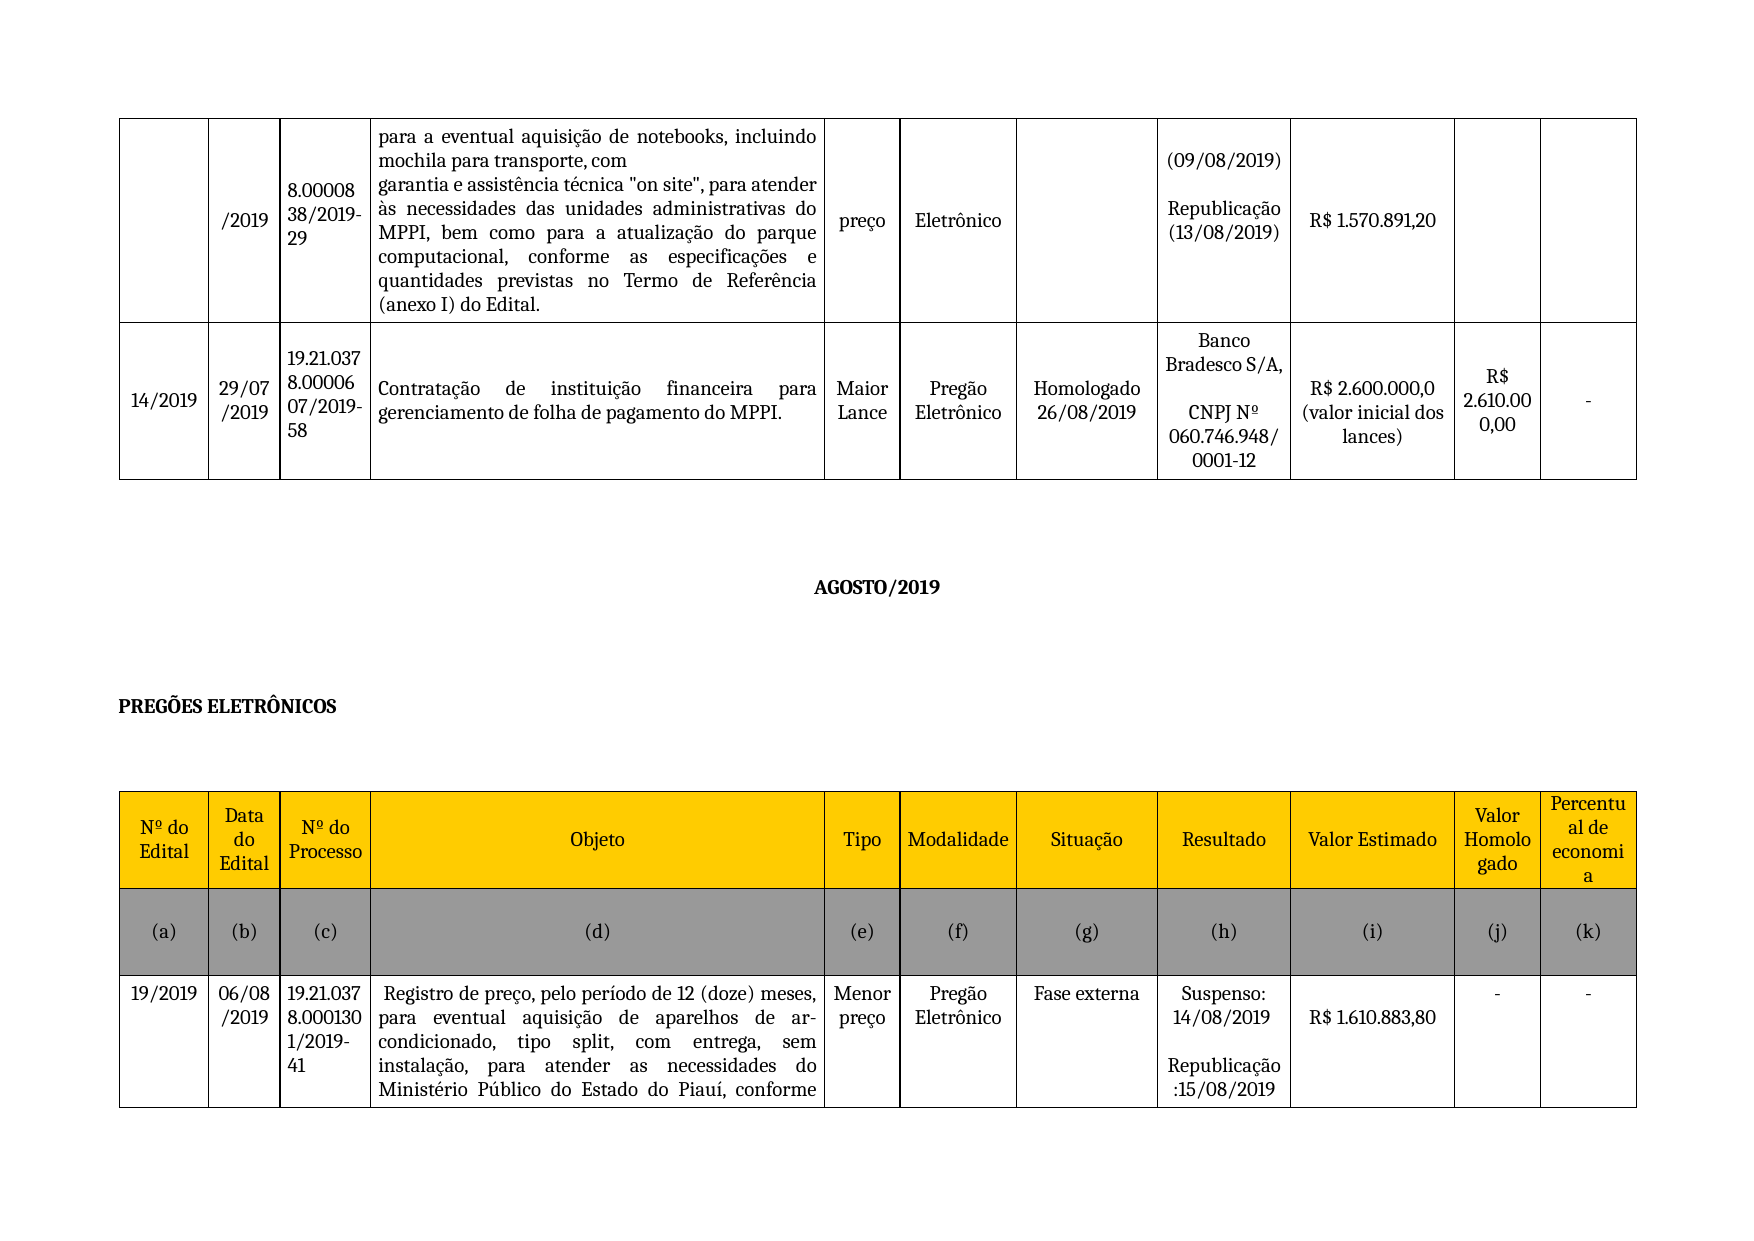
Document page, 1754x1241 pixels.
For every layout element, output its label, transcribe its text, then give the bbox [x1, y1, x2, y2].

table_cell Eletrônico [901, 119, 1016, 322]
table_header Objeto [371, 792, 824, 888]
table_cell Registro de preço, pelo período de 12 (doze) meses, para eventual aquisição de aparelhos de ar-condicionado, tipo split, com entrega, sem instalação, para atender as necessidades do Ministério Público do Estado do Piauí, conforme [371, 976, 824, 1107]
table_cell (h) [1158, 889, 1290, 975]
table_header Nº do Processo [281, 792, 370, 888]
table_cell Maior Lance [825, 323, 899, 478]
table_cell 19/2019 [120, 976, 208, 1107]
text PREGÕES ELETRÔNICOS [118, 695, 1636, 719]
table_cell 19.21.0378.0000607/2019-58 [281, 323, 370, 478]
table_cell para a eventual aquisição de notebooks, incluindo mochila para transporte, com garantia e assistência técnica "on site", para atender às necessidades das unidades administrativas do MPPI, bem como para a atualização do parque computacional, conforme as especificações e quantidades previstas no Termo de Referência (anexo I) do Edital. [371, 119, 824, 322]
text AGOSTO/2019 [118, 575, 1636, 599]
table_header Situação [1017, 792, 1157, 888]
table_cell 19.21.0378.0001301/2019-41 [281, 976, 370, 1107]
table_cell R$ 2.600.000,0 (valor inicial dos lances) [1291, 323, 1454, 478]
table_header Valor Estimado [1291, 792, 1454, 888]
table_cell (a) [120, 889, 208, 975]
table_cell (09/08/2019) Republicação (13/08/2019) [1158, 119, 1290, 322]
table_header Data do Edital [209, 792, 279, 888]
table_cell [120, 119, 208, 322]
table_cell (f) [901, 889, 1016, 975]
table_cell (b) [209, 889, 279, 975]
table_header Nº do Edital [120, 792, 208, 888]
table_cell (g) [1017, 889, 1157, 975]
table_cell /2019 [209, 119, 279, 322]
table_cell - [1455, 119, 1540, 322]
table_cell Suspenso: 14/08/2019 Republicação:15/08/2019 [1158, 976, 1290, 1107]
table_cell [1017, 119, 1157, 322]
table_cell - [1455, 976, 1540, 1107]
table_cell R$ 2.610.000,00 [1455, 323, 1540, 478]
table_header Valor Homologado [1455, 792, 1540, 888]
table_cell Menor preço [825, 976, 899, 1107]
table_cell Banco Bradesco S/A, CNPJ Nº 060.746.948/0001-12 [1158, 323, 1290, 478]
table_cell 8.0000838/2019-29 [281, 119, 370, 322]
table_cell Fase externa [1017, 976, 1157, 1107]
table_cell 06/08/2019 [209, 976, 279, 1107]
table_cell (e) [825, 889, 899, 975]
table_cell 14/2019 [120, 323, 208, 478]
table_cell (k) [1541, 889, 1636, 975]
table_cell R$ 1.610.883,80 [1291, 976, 1454, 1107]
table_cell (d) [371, 889, 824, 975]
table_cell preço [825, 119, 899, 322]
table_cell (i) [1291, 889, 1454, 975]
table_header Modalidade [901, 792, 1016, 888]
table_header Resultado [1158, 792, 1290, 888]
table_header Percentual de economia [1541, 792, 1636, 888]
table_header Tipo [825, 792, 899, 888]
table_cell - [1541, 976, 1636, 1107]
table_cell 29/07/2019 [209, 323, 279, 478]
table_cell Pregão Eletrônico [901, 976, 1016, 1107]
table_cell (j) [1455, 889, 1540, 975]
table_cell Homologado 26/08/2019 [1017, 323, 1157, 478]
table_cell R$ 1.570.891,20 [1291, 119, 1454, 322]
table_cell Pregão Eletrônico [901, 323, 1016, 478]
table_cell - [1541, 323, 1636, 478]
table_cell (c) [281, 889, 370, 975]
table_cell Contratação de instituição financeira para gerenciamento de folha de pagamento do MPPI. [371, 323, 824, 478]
table_cell - [1541, 119, 1636, 322]
